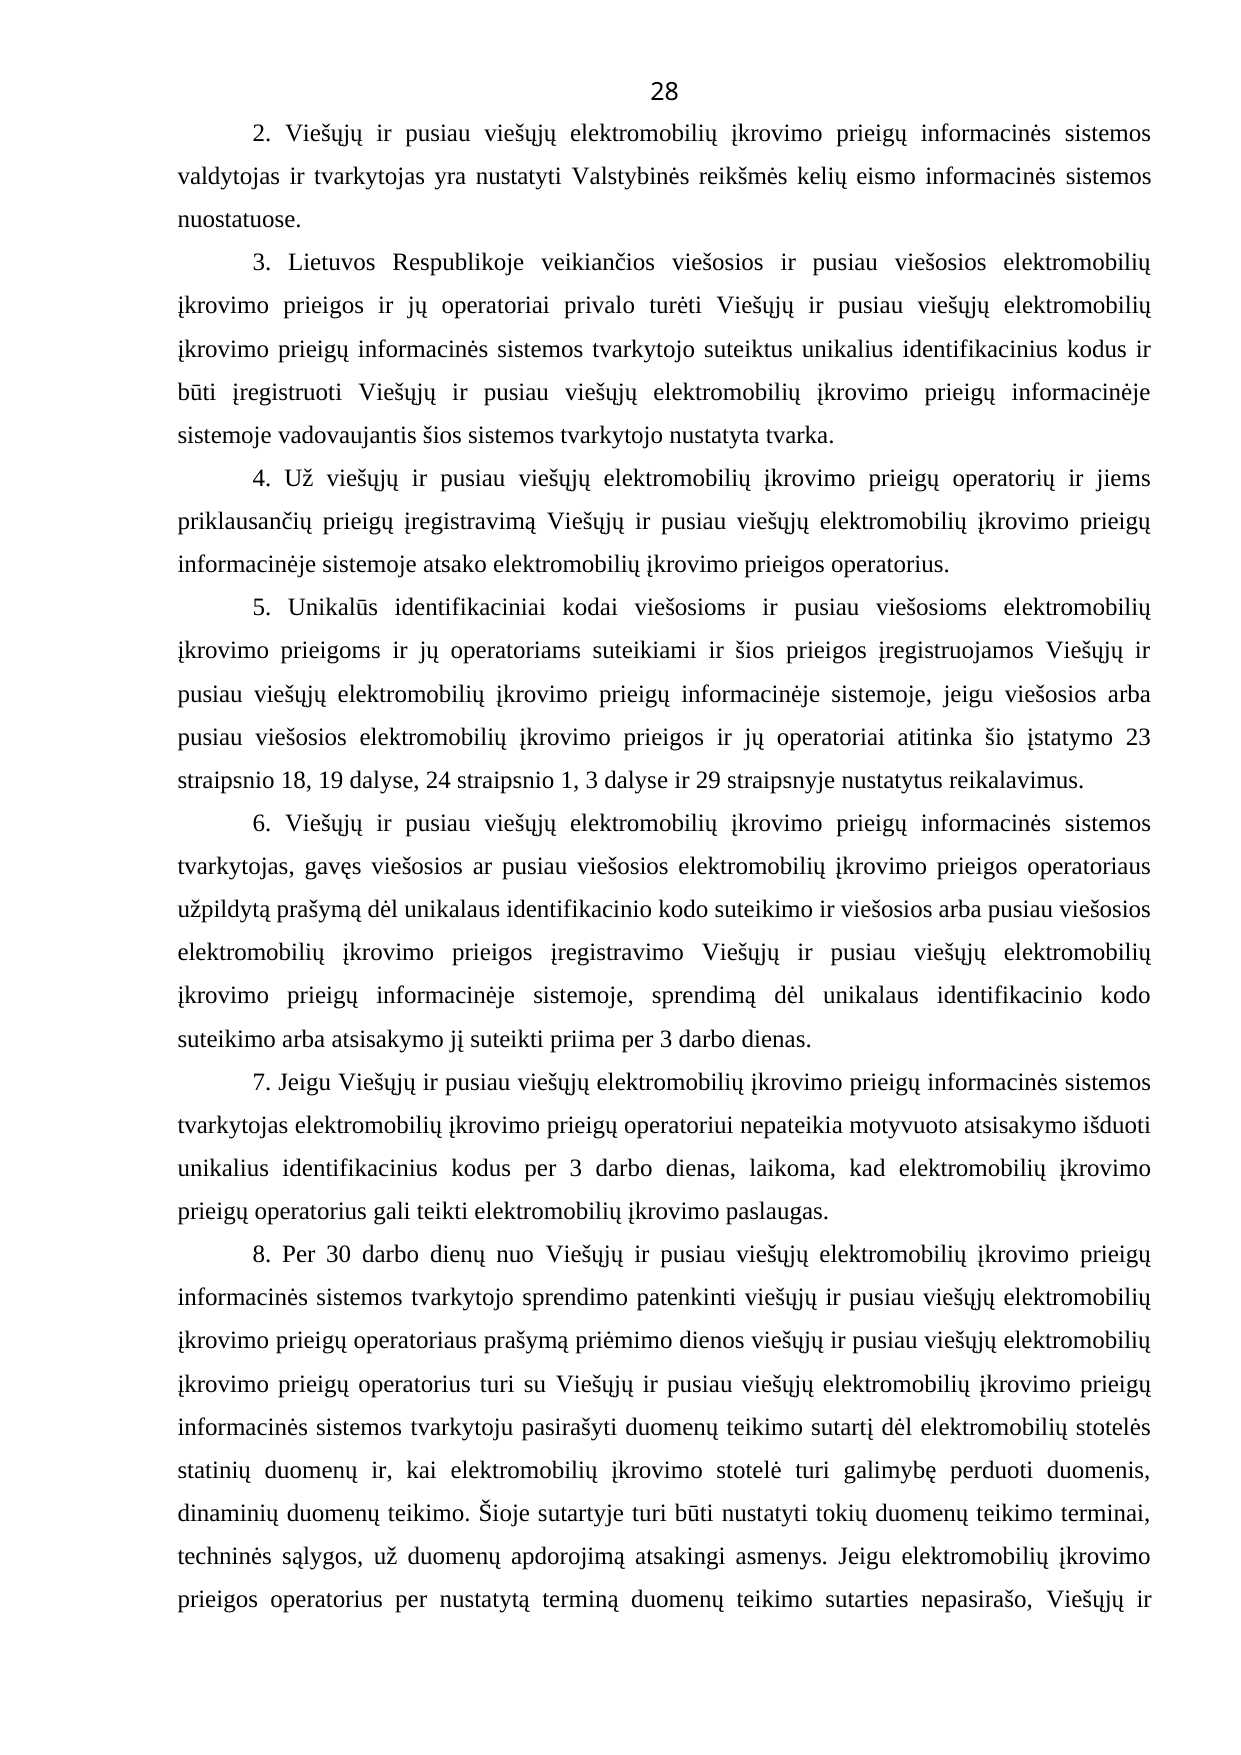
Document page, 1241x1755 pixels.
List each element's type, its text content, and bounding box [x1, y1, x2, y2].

text 7. Jeigu Viešųjų ir pusiau viešųjų elektromobilių įkrovimo prieigų informacinės sistemos tvarkytojas elektromobilių įkrovimo prieigų operatoriui nepateikia motyvuoto atsisakymo išduoti unikalius identifikacinius kodus per 3 darbo dienas, laikoma, kad elektromobilių įkrovimo prieigų operatorius gali teikti elektromobilių įkrovimo paslaugas. [177, 1067, 1152, 1225]
text 6. Viešųjų ir pusiau viešųjų elektromobilių įkrovimo prieigų informacinės sistemos tvarkytojas, gavęs viešosios ar pusiau viešosios elektromobilių įkrovimo prieigos operatoriaus užpildytą prašymą dėl unikalaus identifikacinio kodo suteikimo ir viešosios arba pusiau viešosios elektromobilių įkrovimo prieigos įregistravimo Viešųjų ir pusiau viešųjų elektromobilių įkrovimo prieigų informacinėje sistemoje, sprendimą dėl unikalaus identifikacinio kodo suteikimo arba atsisakymo jį suteikti priima per 3 darbo dienas. [177, 808, 1152, 1052]
text 4. Už viešųjų ir pusiau viešųjų elektromobilių įkrovimo prieigų operatorių ir jiems priklausančių prieigų įregistravimą Viešųjų ir pusiau viešųjų elektromobilių įkrovimo prieigų informacinėje sistemoje atsako elektromobilių įkrovimo prieigos operatorius. [177, 463, 1152, 578]
text 3. Lietuvos Respublikoje veikiančios viešosios ir pusiau viešosios elektromobilių įkrovimo prieigos ir jų operatoriai privalo turėti Viešųjų ir pusiau viešųjų elektromobilių įkrovimo prieigų informacinės sistemos tvarkytojo suteiktus unikalius identifikacinius kodus ir būti įregistruoti Viešųjų ir pusiau viešųjų elektromobilių įkrovimo prieigų informacinėje sistemoje vadovaujantis šios sistemos tvarkytojo nustatyta tvarka. [177, 247, 1152, 449]
text 2. Viešųjų ir pusiau viešųjų elektromobilių įkrovimo prieigų informacinės sistemos valdytojas ir tvarkytojas yra nustatyti Valstybinės reikšmės kelių eismo informacinės sistemos nuostatuose. [177, 118, 1152, 233]
text 8. Per 30 darbo dienų nuo Viešųjų ir pusiau viešųjų elektromobilių įkrovimo prieigų informacinės sistemos tvarkytojo sprendimo patenkinti viešųjų ir pusiau viešųjų elektromobilių įkrovimo prieigų operatoriaus prašymą priėmimo dienos viešųjų ir pusiau viešųjų elektromobilių įkrovimo prieigų operatorius turi su Viešųjų ir pusiau viešųjų elektromobilių įkrovimo prieigų informacinės sistemos tvarkytoju pasirašyti duomenų teikimo sutartį dėl elektromobilių stotelės statinių duomenų ir, kai elektromobilių įkrovimo stotelė turi galimybę perduoti duomenis, dinaminių duomenų teikimo. Šioje sutartyje turi būti nustatyti tokių duomenų teikimo terminai, techninės sąlygos, už duomenų apdorojimą atsakingi asmenys. Jeigu elektromobilių įkrovimo prieigos operatorius per nustatytą terminą duomenų teikimo sutarties nepasirašo, Viešųjų ir [177, 1239, 1152, 1613]
text 5. Unikalūs identifikaciniai kodai viešosioms ir pusiau viešosioms elektromobilių įkrovimo prieigoms ir jų operatoriams suteikiami ir šios prieigos įregistruojamos Viešųjų ir pusiau viešųjų elektromobilių įkrovimo prieigų informacinėje sistemoje, jeigu viešosios arba pusiau viešosios elektromobilių įkrovimo prieigos ir jų operatoriai atitinka šio įstatymo 23 straipsnio 18, 19 dalyse, 24 straipsnio 1, 3 dalyse ir 29 straipsnyje nustatytus reikalavimus. [177, 592, 1152, 794]
